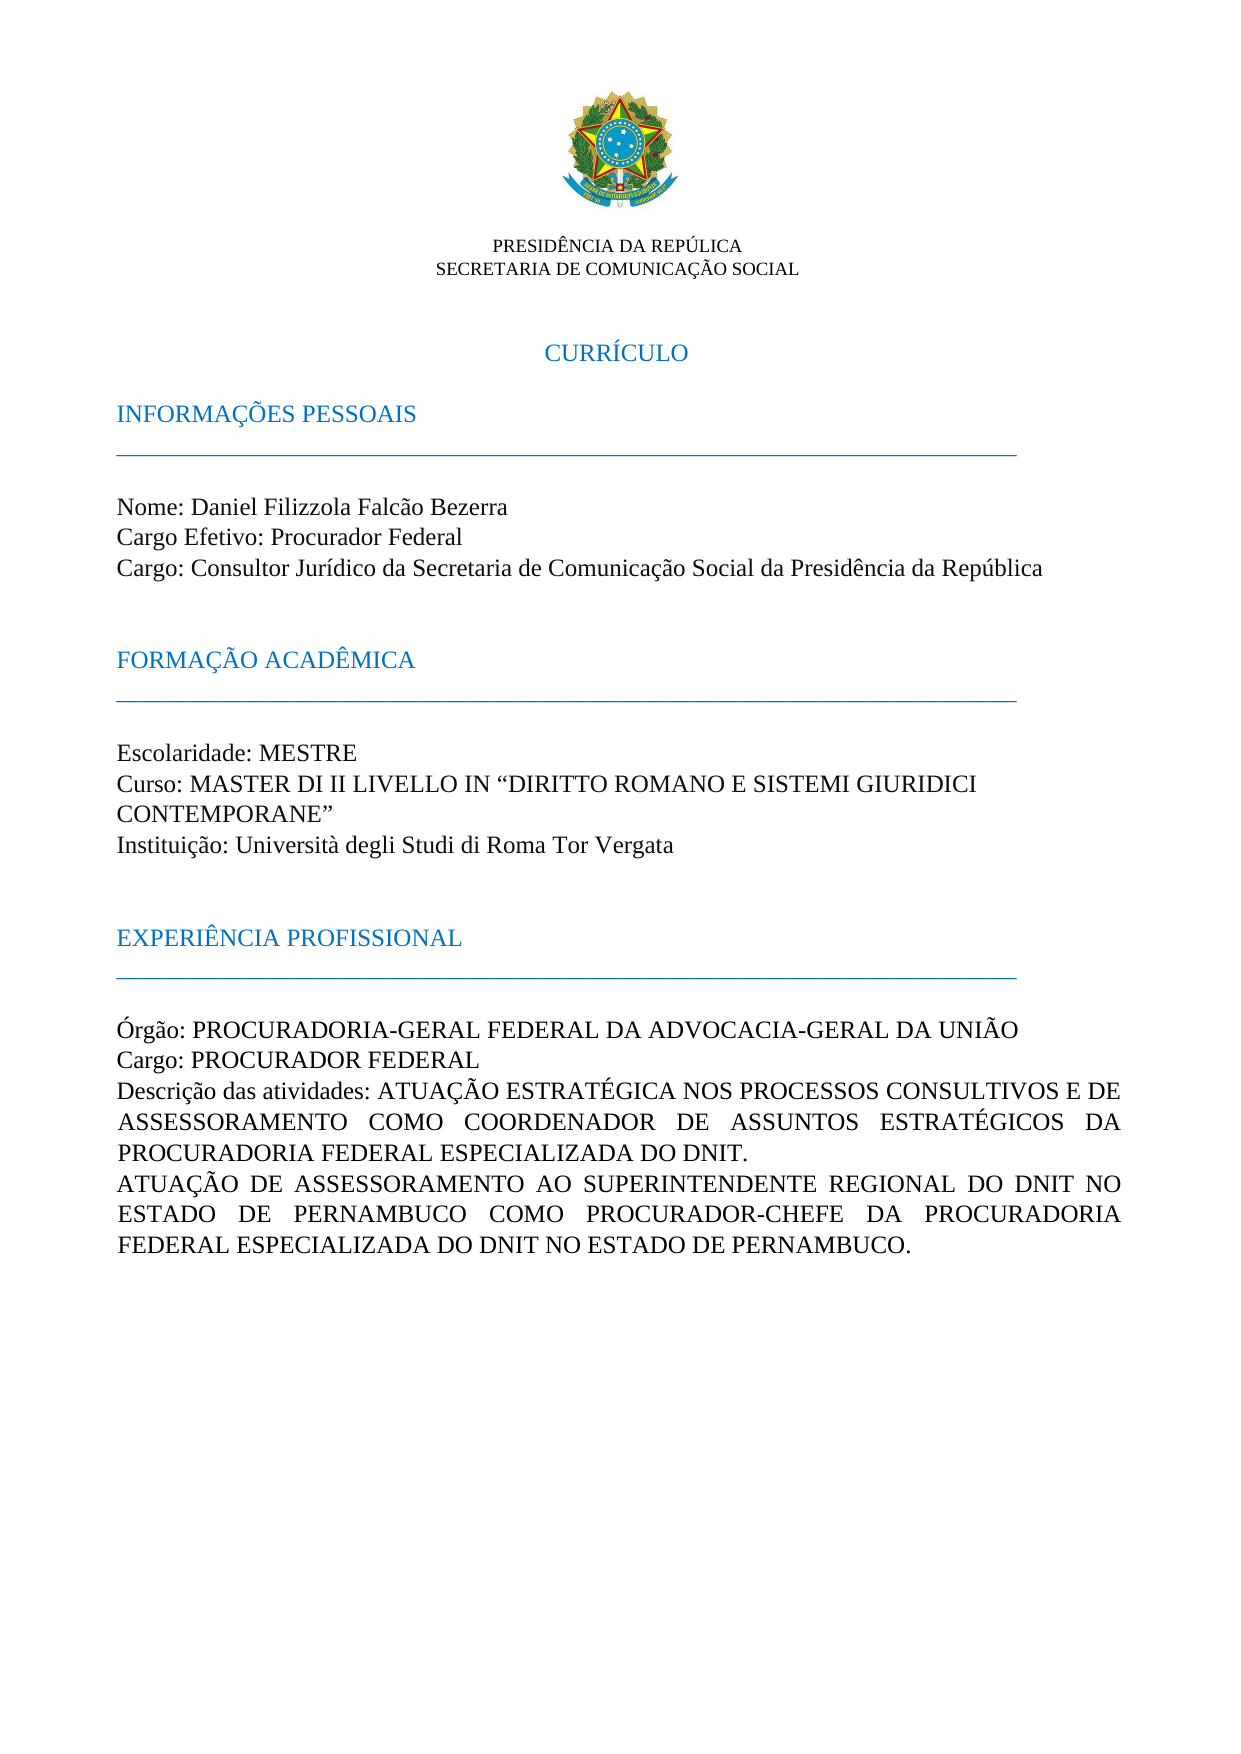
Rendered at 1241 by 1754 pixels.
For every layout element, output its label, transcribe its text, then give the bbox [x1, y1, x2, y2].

text Instituição: Università degli Studi di Roma Tor Vergata [116, 830, 1122, 859]
text FORMAÇÃO ACADÊMICA [116, 646, 1122, 674]
text ________________________________________________________________________ [116, 430, 1122, 459]
text ________________________________________________________________________ [116, 676, 1122, 705]
text Cargo: Consultor Jurídico da Secretaria de Comunicação Social da Presidência da República [116, 553, 1122, 582]
text Descrição das atividades: ATUAÇÃO ESTRATÉGICA NOS PROCESSOS CONSULTIVOS E DE ASSESSORAMENTO COMO COORDENADOR DE ASSUNTOS ESTRATÉGICOS DA PROCURADORIA FEDERAL ESPECIALIZADA DO DNIT. [116, 1076, 1122, 1167]
text Curso: MASTER DI II LIVELLO IN “DIRITTO ROMANO E SISTEMI GIURIDICI [116, 769, 1122, 797]
text Cargo: PROCURADOR FEDERAL [116, 1046, 1122, 1074]
text ________________________________________________________________________ [116, 953, 1122, 982]
text Cargo Efetivo: Procurador Federal [116, 522, 1122, 551]
subtitle CURRÍCULO [118, 338, 1121, 367]
text Órgão: PROCURADORIA-GERAL FEDERAL DA ADVOCACIA-GERAL DA UNIÃO [116, 1015, 1122, 1043]
text PRESIDÊNCIA DA REPÚLICA [118, 234, 1122, 256]
text Nome: Daniel Filizzola Falcão Bezerra [116, 492, 1122, 520]
text ATUAÇÃO DE ASSESSORAMENTO AO SUPERINTENDENTE REGIONAL DO DNIT NO ESTADO DE PERNAMBUCO COMO PROCURADOR-CHEFE DA PROCURADORIA FEDERAL ESPECIALIZADA DO DNIT NO ESTADO DE PERNAMBUCO. [116, 1169, 1122, 1259]
text SECRETARIA DE COMUNICAÇÃO SOCIAL [118, 257, 1122, 279]
text INFORMAÇÕES PESSOAIS [116, 399, 1122, 428]
text EXPERIÊNCIA PROFISSIONAL [116, 923, 1122, 951]
text CONTEMPORANE” [116, 799, 1122, 828]
text Escolaridade: MESTRE [116, 738, 1122, 767]
